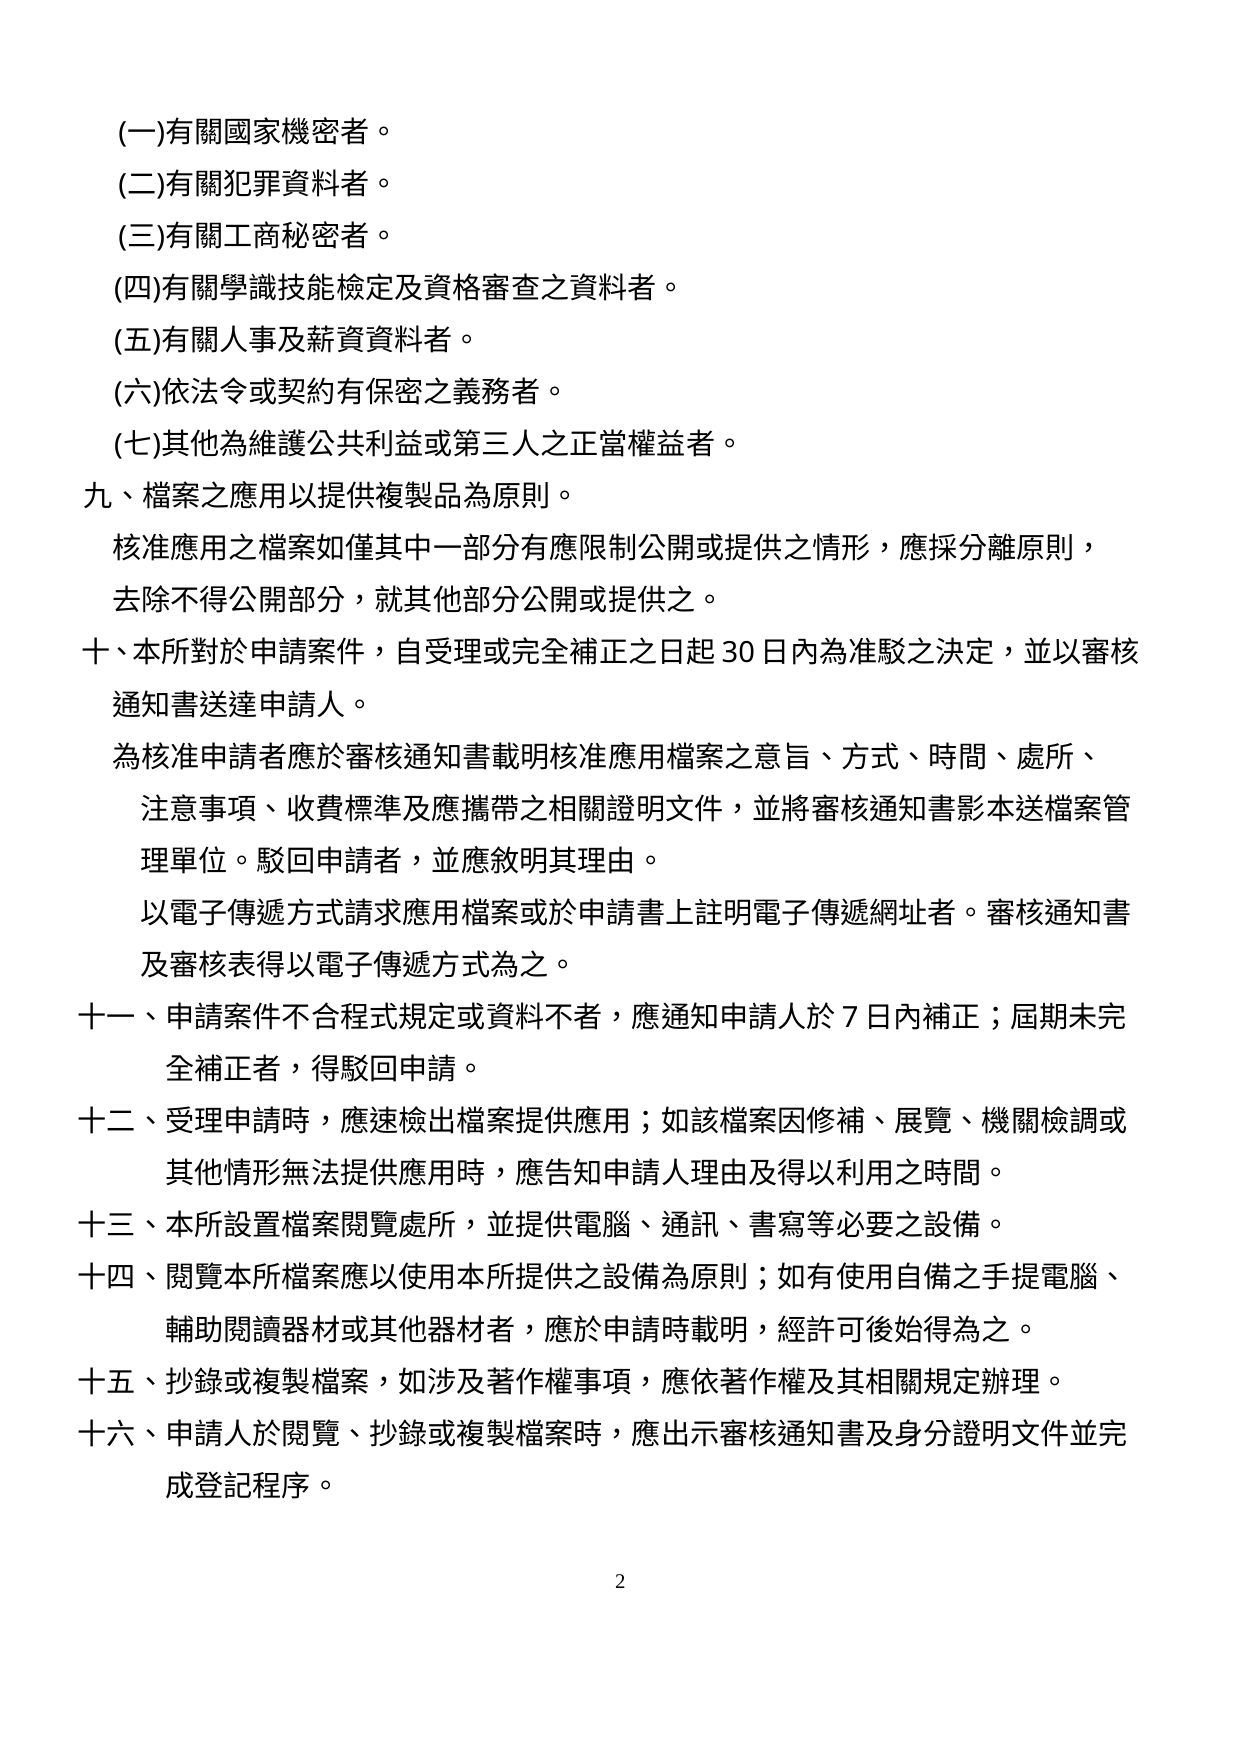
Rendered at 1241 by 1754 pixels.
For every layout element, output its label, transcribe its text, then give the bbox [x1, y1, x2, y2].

text (二)有關犯罪資料者。 [0, 152, 1140, 204]
text 注意事項、收費標準及應攜帶之相關證明文件，並將審核通知書影本送檔案管 [0, 777, 1140, 829]
text 成登記程序。 [0, 1454, 1140, 1507]
text 十六、申請人於閱覽、抄錄或複製檔案時，應出示審核通知書及身分證明文件並完 [0, 1402, 1140, 1454]
text 十四、閱覽本所檔案應以使用本所提供之設備為原則；如有使用自備之手提電腦、 [0, 1246, 1140, 1298]
text (四)有關學識技能檢定及資格審查之資料者。 [0, 257, 1140, 309]
text 十、本所對於申請案件，自受理或完全補正之日起30日內為准駁之決定，並以審核 [0, 621, 1140, 673]
text 全補正者，得駁回申請。 [0, 1038, 1140, 1090]
text 輔助閱讀器材或其他器材者，應於申請時載明，經許可後始得為之。 [0, 1298, 1140, 1350]
text (七)其他為維護公共利益或第三人之正當權益者。 [0, 413, 1140, 465]
text 通知書送達申請人。 [0, 673, 1140, 725]
text (三)有關工商秘密者。 [0, 204, 1140, 257]
text (六)依法令或契約有保密之義務者。 [0, 361, 1140, 413]
text 十五、抄錄或複製檔案，如涉及著作權事項，應依著作權及其相關規定辦理。 [0, 1350, 1140, 1402]
text (一)有關國家機密者。 [0, 100, 1140, 152]
text 九、檔案之應用以提供複製品為原則。 [0, 465, 1140, 517]
text 十二、受理申請時，應速檢出檔案提供應用；如該檔案因修補、展覽、機關檢調或 [0, 1090, 1140, 1142]
text 及審核表得以電子傳遞方式為之。 [0, 934, 1140, 986]
text 去除不得公開部分，就其他部分公開或提供之。 [0, 569, 1140, 621]
text 理單位。駁回申請者，並應敘明其理由。 [0, 829, 1140, 882]
text 其他情形無法提供應用時，應告知申請人理由及得以利用之時間。 [0, 1142, 1140, 1194]
text 核准應用之檔案如僅其中一部分有應限制公開或提供之情形，應採分離原則， [0, 517, 1140, 569]
text 以電子傳遞方式請求應用檔案或於申請書上註明電子傳遞網址者。審核通知書 [0, 882, 1140, 934]
text 十一、申請案件不合程式規定或資料不者，應通知申請人於7日內補正；屆期未完 [0, 986, 1140, 1038]
text 為核准申請者應於審核通知書載明核准應用檔案之意旨、方式、時間、處所、 [0, 725, 1140, 777]
text (五)有關人事及薪資資料者。 [0, 309, 1140, 361]
text 十三、本所設置檔案閱覽處所，並提供電腦、通訊、書寫等必要之設備。 [0, 1194, 1140, 1246]
